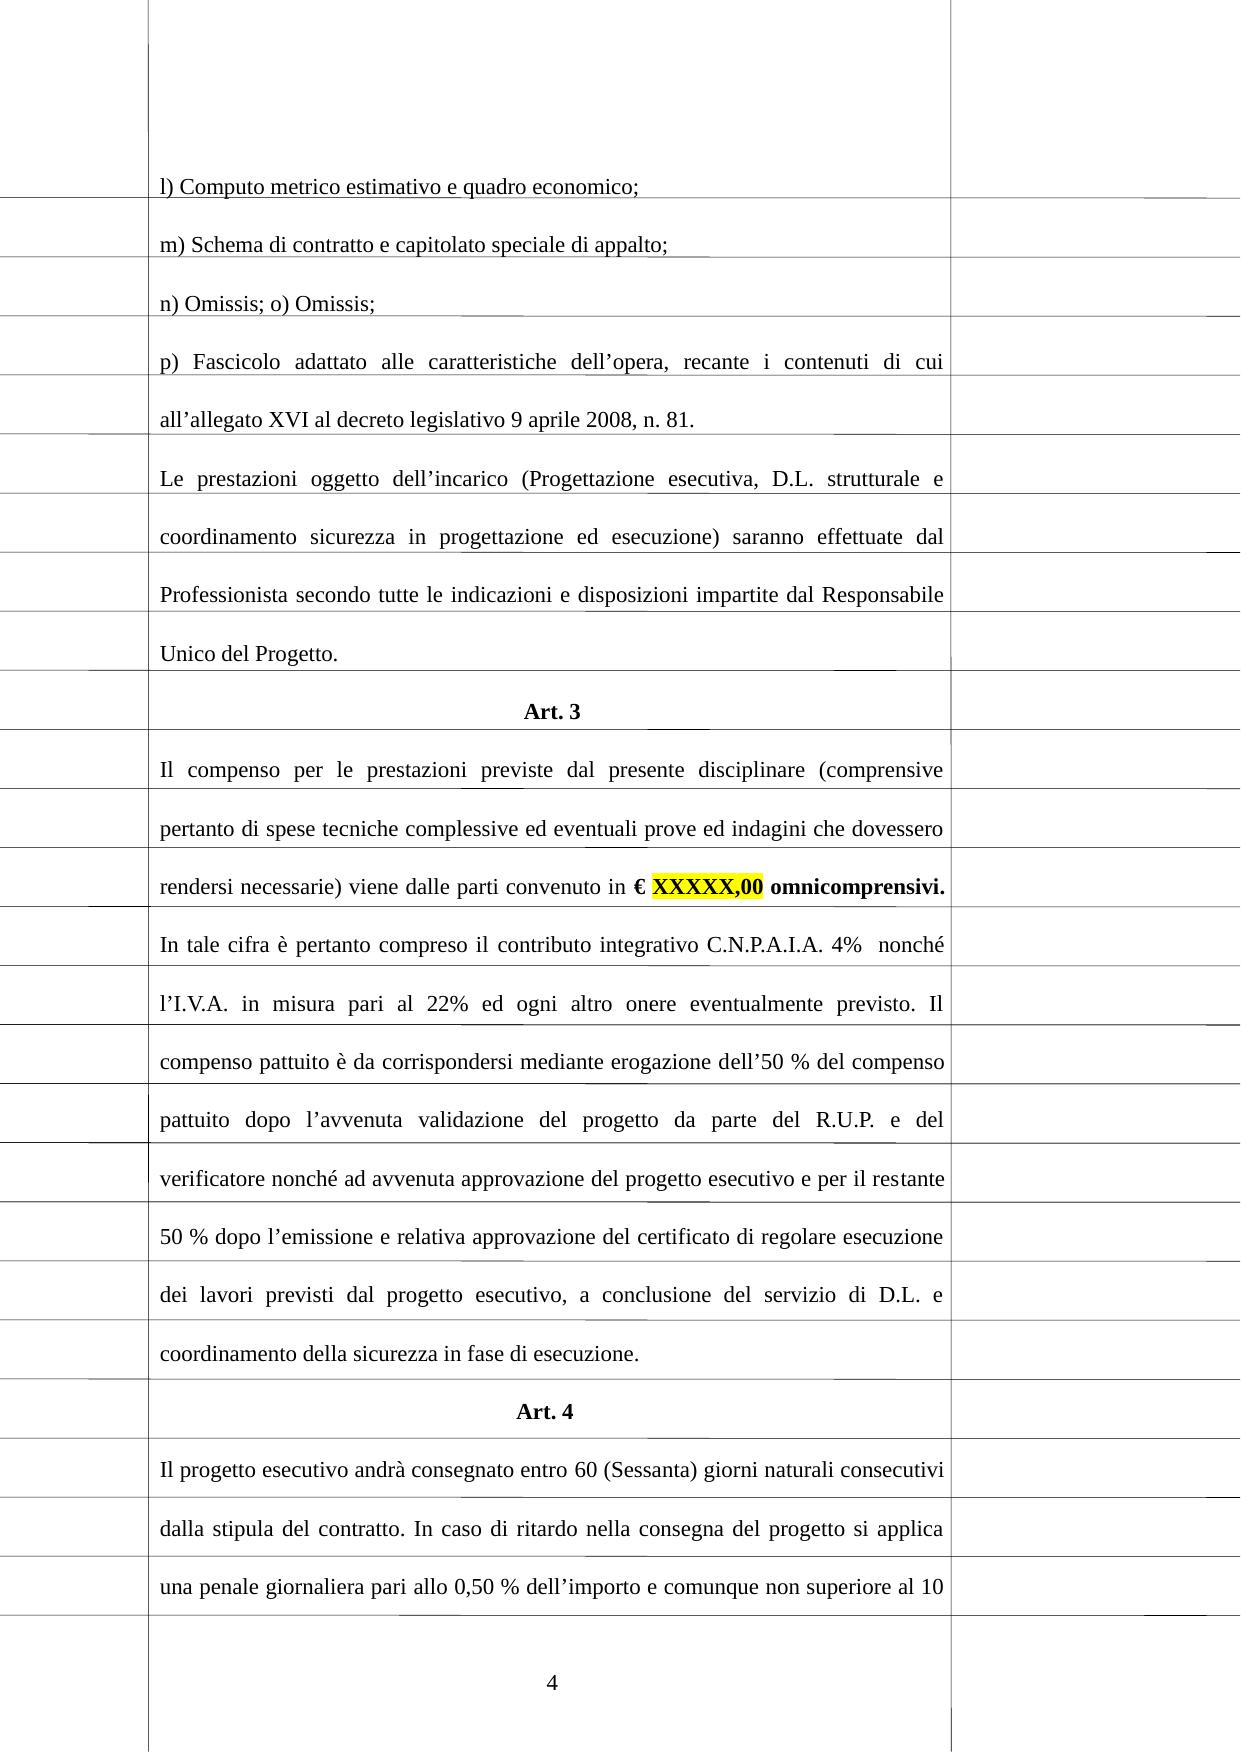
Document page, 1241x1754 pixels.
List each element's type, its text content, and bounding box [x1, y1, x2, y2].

text Il compenso per le prestazioni previste dal presente disciplinare (comprensive pertanto di spese tecniche complessive ed eventuali prove ed indagini che dovessero rendersi necessarie) viene dalle parti convenuto in € XXXXX,00 omnicomprensivi. In tale cifra è pertanto compreso il contributo integrativo C.N.P.A.I.A. 4% nonché l’I.V.A. in misura pari al 22% ed ogni altro onere eventualmente previsto. Il compenso pattuito è da corrispondersi mediante erogazione dell’50 % del compenso pattuito dopo l’avvenuta validazione del progetto da parte del R.U.P. e del verificatore nonché ad avvenuta approvazione del progetto esecutivo e per il restante 50 % dopo l’emissione e relativa approvazione del certificato di regolare esecuzione dei lavori previsti dal progetto esecutivo, a conclusione del servizio di D.L. e coordinamento della sicurezza in fase di esecuzione. [159, 731, 945, 1373]
list p) Fascicolo adattato alle caratteristiche dell’opera, recante i contenuti di cui all’allegato XVI al decreto legislativo 9 aprile 2008, n. 81. [159, 323, 945, 439]
text Art. 3 [159, 673, 945, 731]
list l) Computo metrico estimativo e quadro economico; [159, 148, 945, 206]
list n) Omissis; o) Omissis; [159, 264, 945, 323]
list Art. 4 [145, 1373, 945, 1431]
text Il progetto esecutivo andrà consegnato entro 60 (Sessanta) giorni naturali consecutivi dalla stipula del contratto. In caso di ritardo nella consegna del progetto si applica una penale giornaliera pari allo 0,50 % dell’importo e comunque non superiore al 10 [159, 1431, 945, 1606]
list m) Schema di contratto e capitolato speciale di appalto; [159, 206, 945, 264]
list Le prestazioni oggetto dell’incarico (Progettazione esecutiva, D.L. strutturale e coordinamento sicurezza in progettazione ed esecuzione) saranno effettuate dal Professionista secondo tutte le indicazioni e disposizioni impartite dal Responsabile Unico del Progetto. [159, 439, 945, 673]
